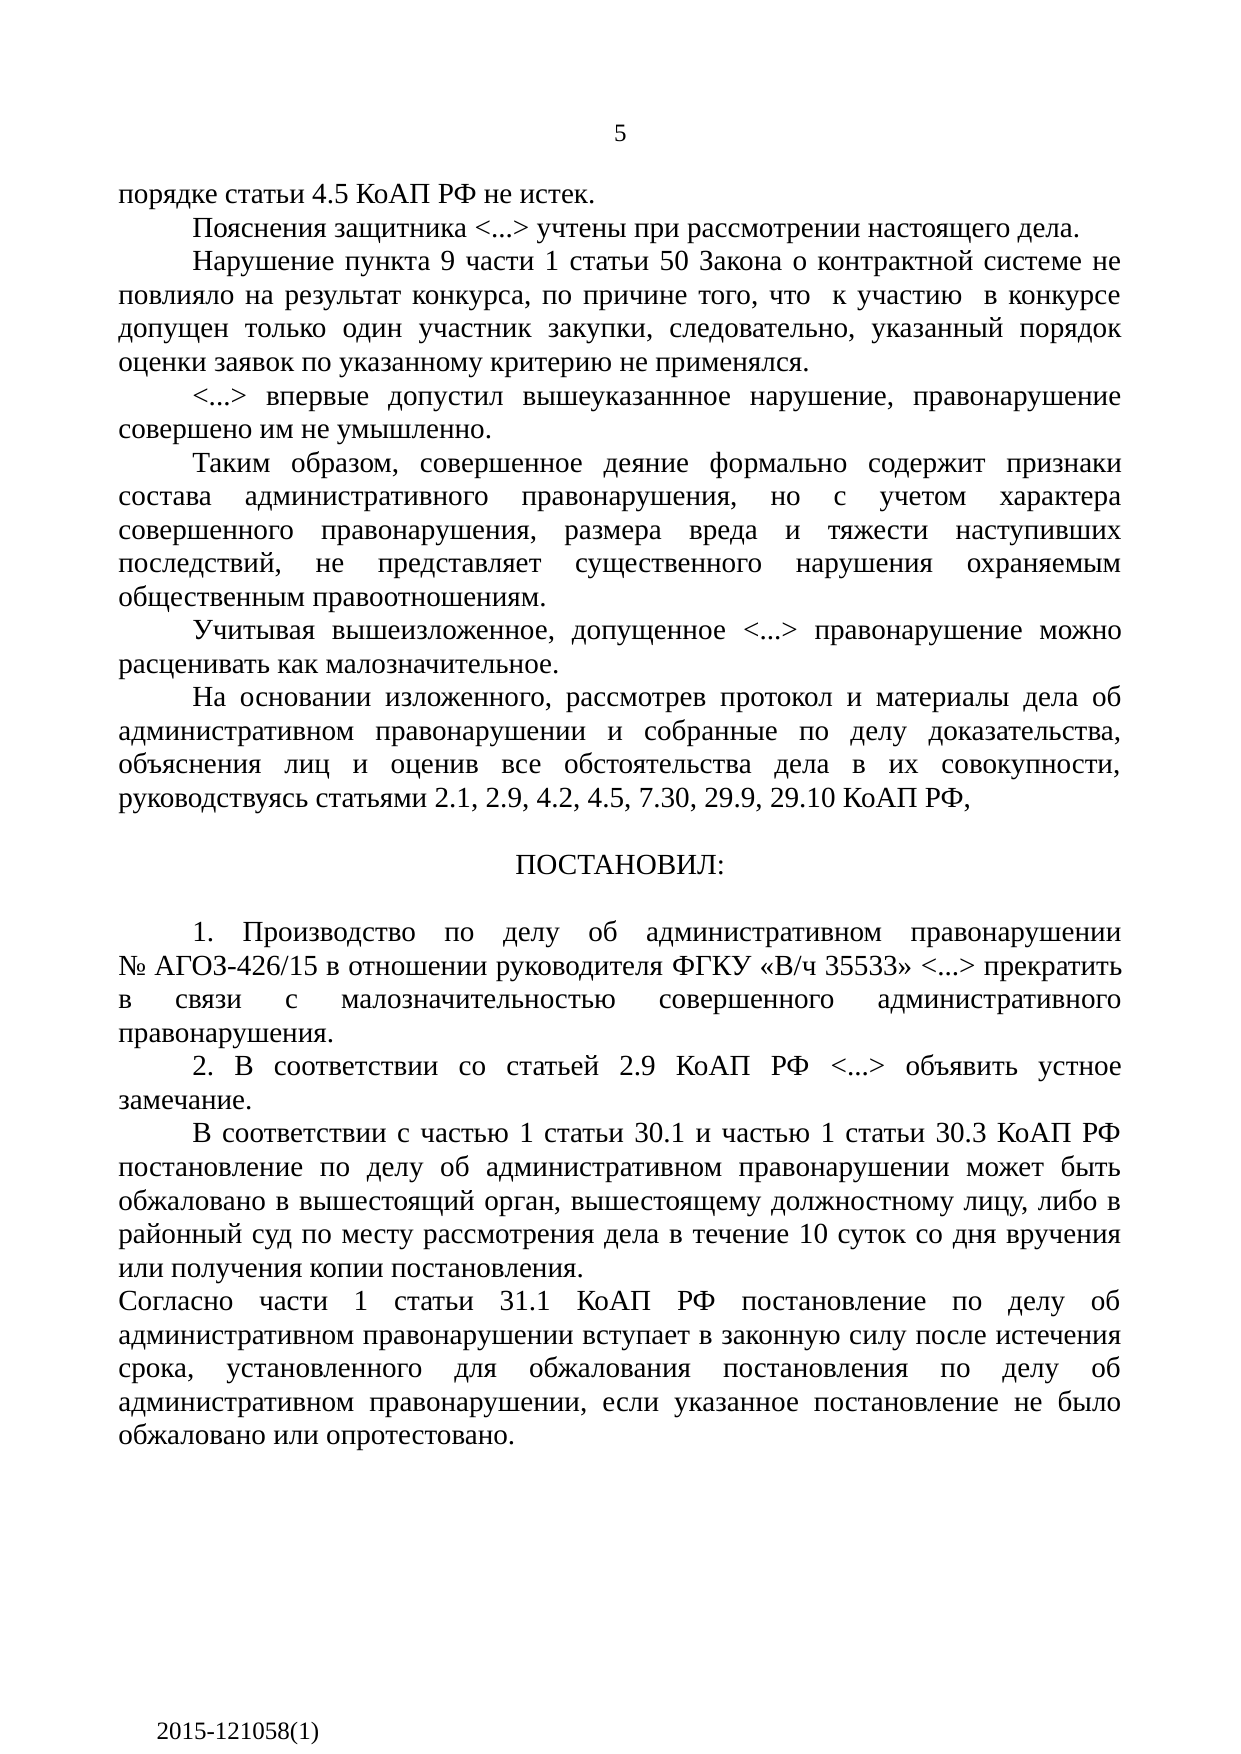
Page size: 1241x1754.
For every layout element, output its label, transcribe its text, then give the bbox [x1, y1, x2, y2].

text 2. В соответствии со статьей 2.9 КоАП РФ <...> объявить устное замечание. [118, 1048, 1122, 1116]
text Нарушение пункта 9 части 1 статьи 50 Закона о контрактной системе не повлияло на результат конкурса, по причине того, что к участию в конкурсе допущен только один участник закупки, следовательно, указанный порядок оценки заявок по указанному критерию не применялся. [118, 243, 1122, 378]
text <...> впервые допустил вышеуказаннное нарушение, правонарушение совершено им не умышленно. [118, 378, 1122, 445]
text Согласно части 1 статьи 31.1 КоАП РФ постановление по делу об административном правонарушении вступает в законную силу после истечения срока, установленного для обжалования постановления по делу об административном правонарушении, если указанное постановление не было обжаловано или опротестовано. [118, 1283, 1122, 1451]
text В соответствии с частью 1 статьи 30.1 и частью 1 статьи 30.3 КоАП РФ постановление по делу об административном правонарушении может быть обжаловано в вышестоящий орган, вышестоящему должностному лицу, либо в районный суд по месту рассмотрения дела в течение 10 суток со дня вручения или получения копии постановления. [118, 1116, 1122, 1283]
text Таким образом, совершенное деяние формально содержит признаки состава административного правонарушения, но с учетом характера совершенного правонарушения, размера вреда и тяжести наступивших последствий, не представляет существенного нарушения охраняемым общественным правоотношениям. [118, 445, 1122, 612]
text 1. Производство по делу об административном правонарушении № АГОЗ-426/15 в отношении руководителя ФГКУ «В/ч 35533» <...> прекратить в связи с малозначительностью совершенного административного правонарушения. [118, 914, 1122, 1048]
text На основании изложенного, рассмотрев протокол и материалы дела об административном правонарушении и собранные по делу доказательства, объяснения лиц и оценив все обстоятельства дела в их совокупности, руководствуясь статьями 2.1, 2.9, 4.2, 4.5, 7.30, 29.9, 29.10 КоАП РФ, [118, 679, 1122, 814]
text ПОСТАНОВИЛ: [118, 847, 1122, 881]
text порядке статьи 4.5 КоАП РФ не истек. [118, 176, 1122, 210]
text Учитывая вышеизложенное, допущенное <...> правонарушение можно расценивать как малозначительное. [118, 612, 1122, 679]
text Пояснения защитника <...> учтены при рассмотрении настоящего дела. [118, 210, 1122, 243]
